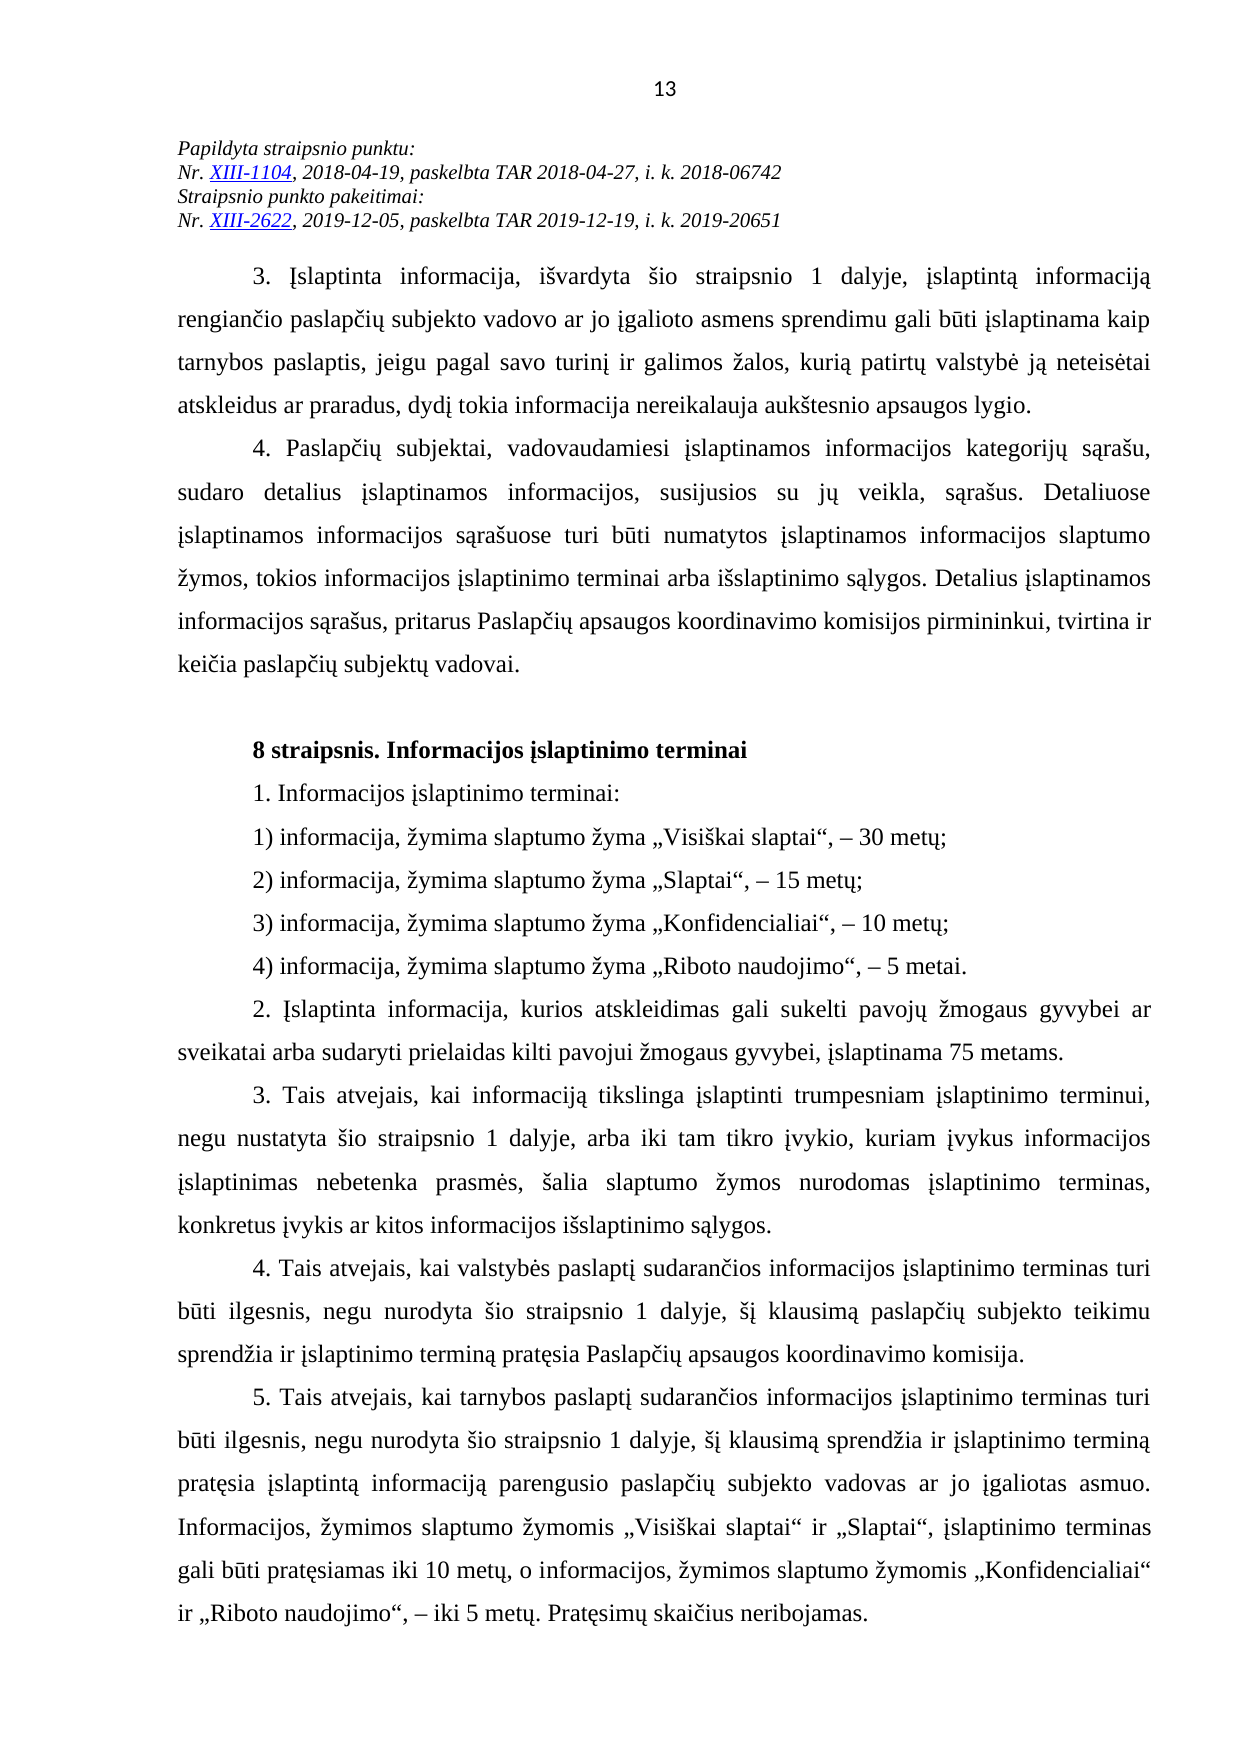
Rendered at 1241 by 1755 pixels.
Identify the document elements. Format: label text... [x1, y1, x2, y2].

text 8 straipsnis. Informacijos įslaptinimo terminai [177, 735, 1152, 764]
text Nr. XIII-1104, 2018-04-19, paskelbta TAR 2018-04-27, i. k. 2018-06742 [177, 160, 1152, 184]
text Papildyta straipsnio punktu: [177, 136, 1152, 160]
text 2) informacija, žymima slaptumo žyma „Slaptai“, – 15 metų; [177, 865, 1152, 893]
text 4. Paslapčių subjektai, vadovaudamiesi įslaptinamos informacijos kategorijų sąrašu, sudaro detalius įslaptinamos informacijos, susijusios su jų veikla, sąrašus. Detaliuose įslaptinamos informacijos sąrašuose turi būti numatytos įslaptinamos informacijos slaptumo žymos, tokios informacijos įslaptinimo terminai arba išslaptinimo sąlygos. Detalius įslaptinamos informacijos sąrašus, pritarus Paslapčių apsaugos koordinavimo komisijos pirmininkui, tvirtina ir keičia paslapčių subjektų vadovai. [177, 433, 1152, 678]
text 3. Įslaptinta informacija, išvardyta šio straipsnio 1 dalyje, įslaptintą informaciją rengiančio paslapčių subjekto vadovo ar jo įgalioto asmens sprendimu gali būti įslaptinama kaip tarnybos paslaptis, jeigu pagal savo turinį ir galimos žalos, kurią patirtų valstybė ją neteisėtai atskleidus ar praradus, dydį tokia informacija nereikalauja aukštesnio apsaugos lygio. [177, 261, 1152, 419]
text 3. Tais atvejais, kai informaciją tikslinga įslaptinti trumpesniam įslaptinimo terminui, negu nustatyta šio straipsnio 1 dalyje, arba iki tam tikro įvykio, kuriam įvykus informacijos įslaptinimas nebetenka prasmės, šalia slaptumo žymos nurodomas įslaptinimo terminas, konkretus įvykis ar kitos informacijos išslaptinimo sąlygos. [177, 1080, 1152, 1238]
text 2. Įslaptinta informacija, kurios atskleidimas gali sukelti pavojų žmogaus gyvybei ar sveikatai arba sudaryti prielaidas kilti pavojui žmogaus gyvybei, įslaptinama 75 metams. [177, 994, 1152, 1066]
text 1. Informacijos įslaptinimo terminai: [177, 778, 1152, 807]
text 4. Tais atvejais, kai valstybės paslaptį sudarančios informacijos įslaptinimo terminas turi būti ilgesnis, negu nurodyta šio straipsnio 1 dalyje, šį klausimą paslapčių subjekto teikimu sprendžia ir įslaptinimo terminą pratęsia Paslapčių apsaugos koordinavimo komisija. [177, 1253, 1152, 1368]
text 3) informacija, žymima slaptumo žyma „Konfidencialiai“, – 10 metų; [177, 908, 1152, 937]
text 1) informacija, žymima slaptumo žyma „Visiškai slaptai“, – 30 metų; [177, 822, 1152, 850]
text 4) informacija, žymima slaptumo žyma „Riboto naudojimo“, – 5 metai. [177, 951, 1152, 980]
text Nr. XIII-2622, 2019-12-05, paskelbta TAR 2019-12-19, i. k. 2019-20651 [177, 208, 1152, 232]
text Straipsnio punkto pakeitimai: [177, 184, 1152, 208]
text 5. Tais atvejais, kai tarnybos paslaptį sudarančios informacijos įslaptinimo terminas turi būti ilgesnis, negu nurodyta šio straipsnio 1 dalyje, šį klausimą sprendžia ir įslaptinimo terminą pratęsia įslaptintą informaciją parengusio paslapčių subjekto vadovas ar jo įgaliotas asmuo. Informacijos, žymimos slaptumo žymomis „Visiškai slaptai“ ir „Slaptai“, įslaptinimo terminas gali būti pratęsiamas iki 10 metų, o informacijos, žymimos slaptumo žymomis „Konfidencialiai“ ir „Riboto naudojimo“, – iki 5 metų. Pratęsimų skaičius neribojamas. [177, 1382, 1152, 1627]
